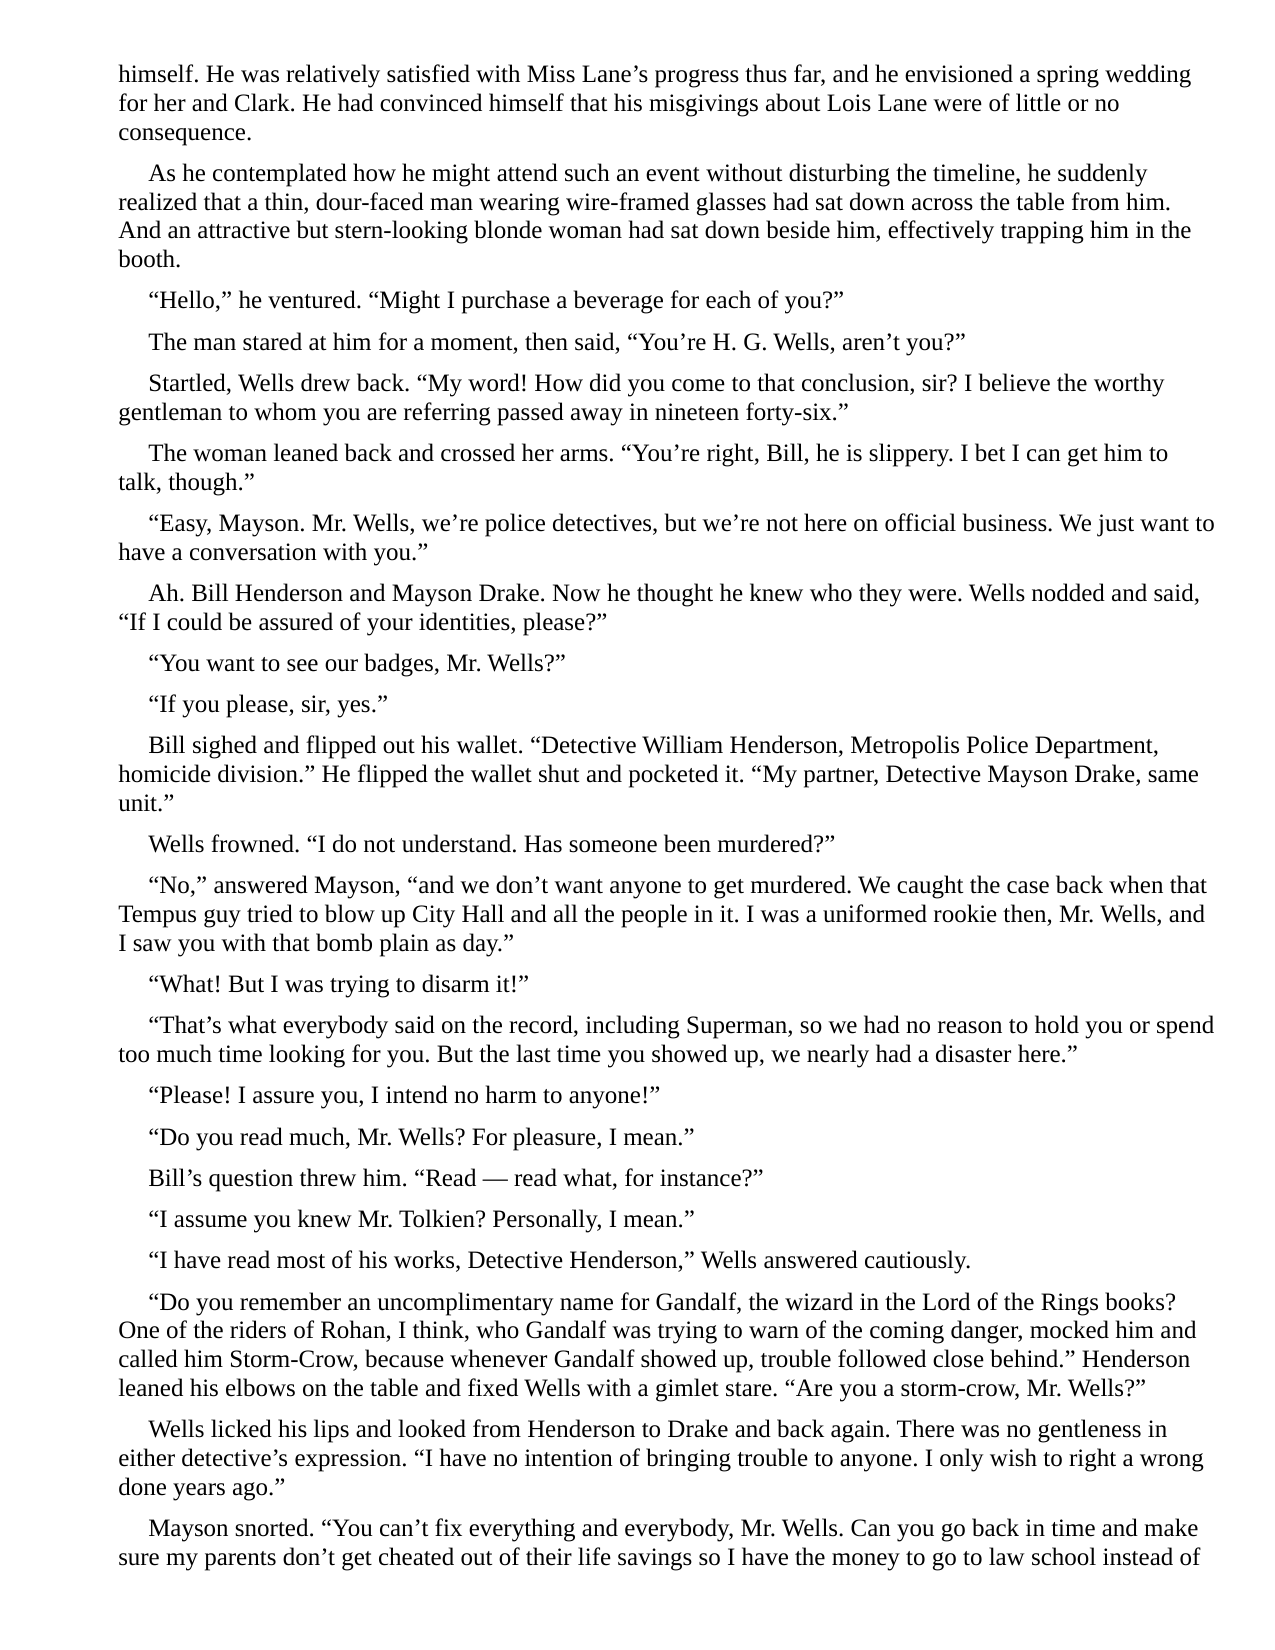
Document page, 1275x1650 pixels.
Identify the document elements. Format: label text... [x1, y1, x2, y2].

text Wells licked his lips and looked from Henderson to Drake and back again. There was no gentleness in either detective’s expression. “I have no intention of bringing trouble to anyone. I only wish to right a wrong done years ago.” [118, 1414, 1216, 1500]
text “That’s what everybody said on the record, including Superman, so we had no reason to hold you or spend too much time looking for you. But the last time you showed up, we nearly had a disaster here.” [118, 1010, 1216, 1068]
text Startled, Wells drew back. “My word! How did you come to that conclusion, sir? I believe the worthy gentleman to whom you are referring passed away in nineteen forty-six.” [118, 368, 1216, 425]
text “Easy, Mayson. Mr. Wells, we’re police detectives, but we’re not here on official business. We just want to have a conversation with you.” [118, 508, 1216, 565]
text Bill sighed and flipped out his wallet. “Detective William Henderson, Metropolis Police Department, homicide division.” He flipped the wallet shut and pocketed it. “My partner, Detective Mayson Drake, same unit.” [118, 730, 1216, 817]
text “Do you read much, Mr. Wells? For pleasure, I mean.” [118, 1122, 1216, 1150]
text himself. He was relatively satisfied with Miss Lane’s progress thus far, and he envisioned a spring wedding for her and Clark. He had convinced himself that his misgivings about Lois Lane were of little or no consequence. [118, 59, 1216, 145]
text “Hello,” he ventured. “Might I purchase a beverage for each of you?” [118, 285, 1216, 314]
text “Please! I assure you, I intend no harm to anyone!” [118, 1080, 1216, 1109]
text “I have read most of his works, Detective Henderson,” Wells answered cautiously. [118, 1245, 1216, 1274]
text As he contemplated how he might attend such an event without disturbing the timeline, he suddenly realized that a thin, dour-faced man wearing wire-framed glasses had sat down across the table from him. And an attractive but stern-looking blonde woman had sat down beside him, effectively trapping him in the booth. [118, 158, 1216, 273]
text Bill’s question threw him. “Read — read what, for instance?” [118, 1163, 1216, 1192]
text The woman leaned back and crossed her arms. “You’re right, Bill, he is slippery. I bet I can get him to talk, though.” [118, 438, 1216, 495]
text “You want to see our badges, Mr. Wells?” [118, 648, 1216, 677]
text “No,” answered Mayson, “and we don’t want anyone to get murdered. We caught the case back when that Tempus guy tried to blow up City Hall and all the people in it. I was a uniformed rookie then, Mr. Wells, and I saw you with that bomb plain as day.” [118, 870, 1216, 957]
text The man stared at him for a moment, then said, “You’re H. G. Wells, aren’t you?” [118, 327, 1216, 355]
text “What! But I was trying to disarm it!” [118, 969, 1216, 998]
text “Do you remember an uncomplimentary name for Gandalf, the wizard in the Lord of the Rings books? One of the riders of Rohan, I think, who Gandalf was trying to warn of the coming danger, mocked him and called him Storm-Crow, because whenever Gandalf showed up, trouble followed close behind.” Henderson leaned his elbows on the table and fixed Wells with a gimlet stare. “Are you a storm-crow, Mr. Wells?” [118, 1287, 1216, 1402]
text Mayson snorted. “You can’t fix everything and everybody, Mr. Wells. Can you go back in time and make sure my parents don’t get cheated out of their life savings so I have the money to go to law school instead of [118, 1513, 1216, 1570]
text Ah. Bill Henderson and Mayson Drake. Now he thought he knew who they were. Wells nodded and said, “If I could be assured of your identities, please?” [118, 578, 1216, 635]
text “If you please, sir, yes.” [118, 689, 1216, 718]
text “I assume you knew Mr. Tolkien? Personally, I mean.” [118, 1204, 1216, 1233]
text Wells frowned. “I do not understand. Has someone been murdered?” [118, 829, 1216, 858]
